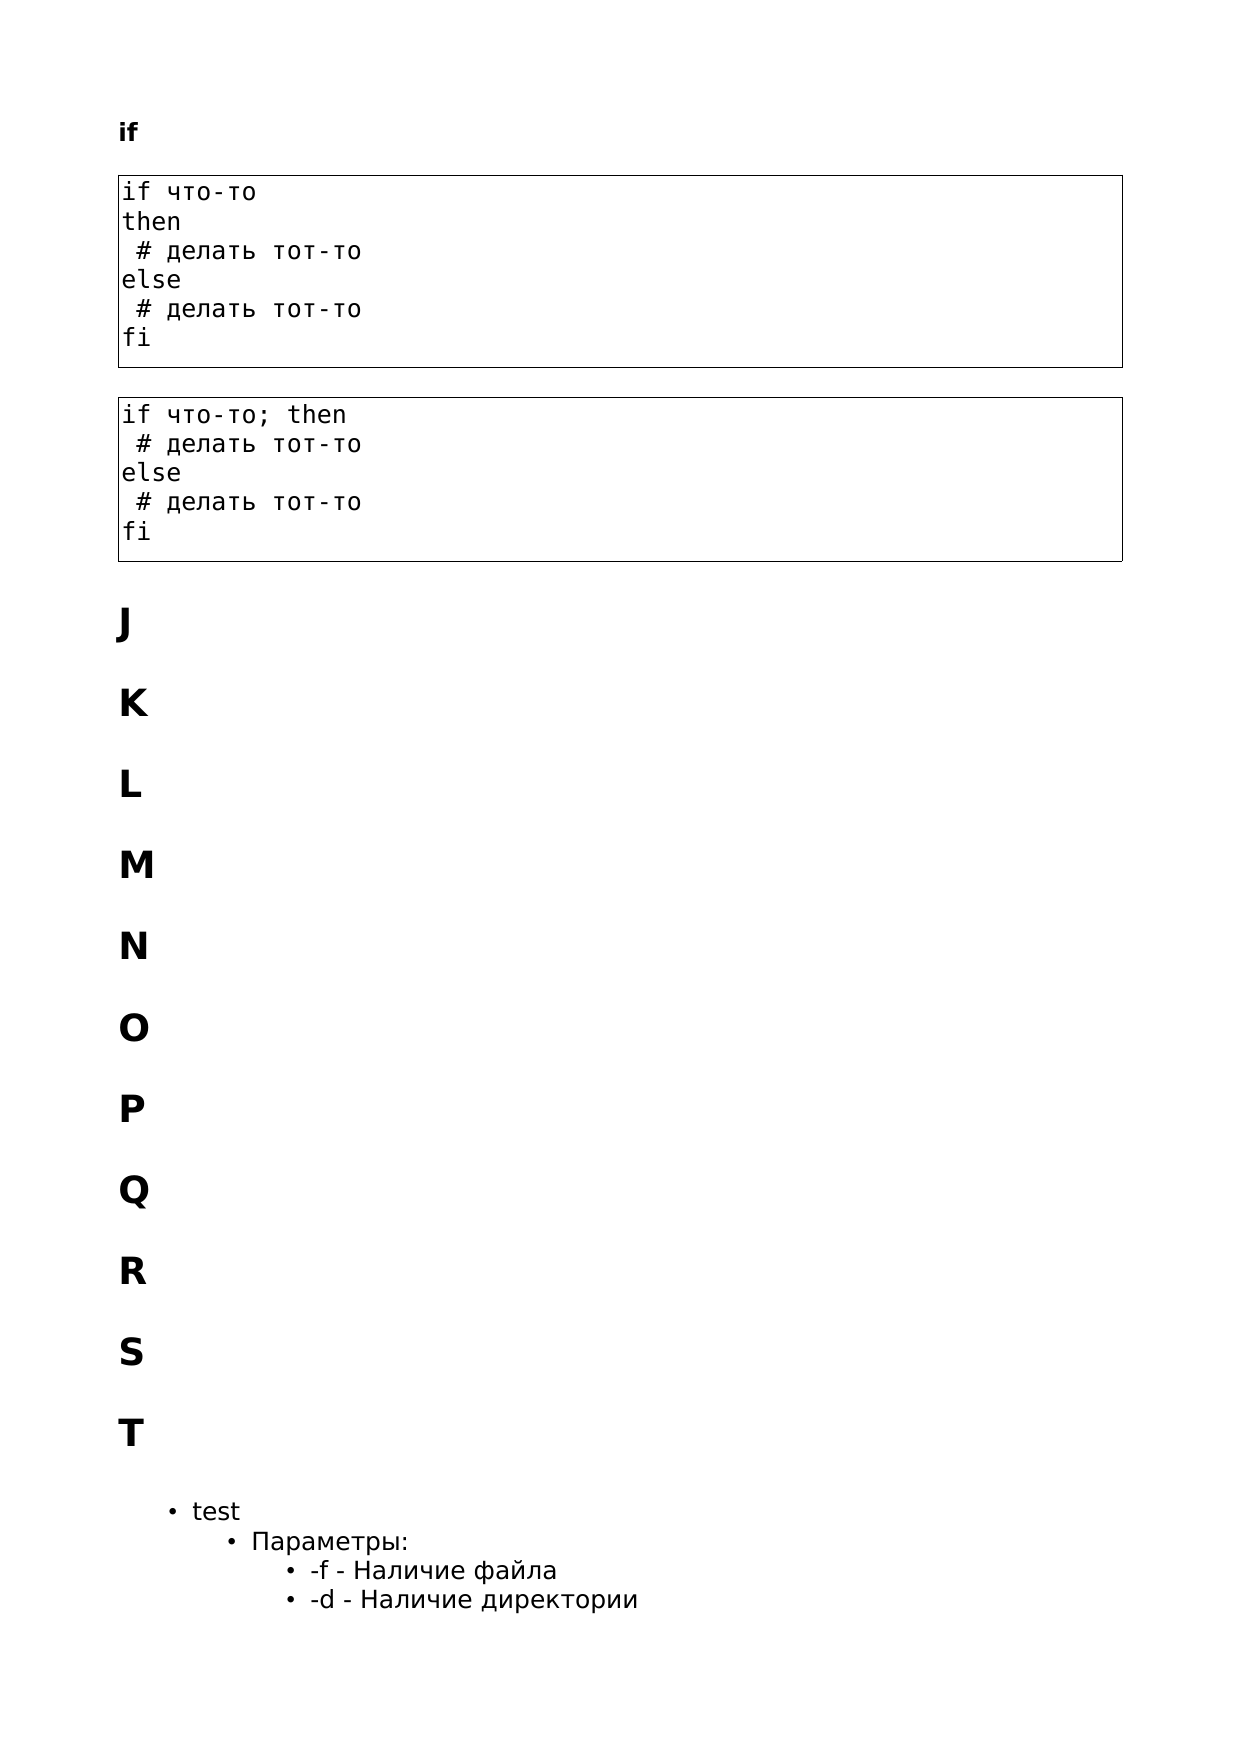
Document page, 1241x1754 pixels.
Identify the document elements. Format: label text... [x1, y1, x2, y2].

subtitle Q [118, 1168, 1122, 1212]
subtitle M [118, 844, 1122, 887]
subtitle K [118, 682, 1122, 725]
list -f - Наличие файла [295, 1556, 1122, 1585]
subtitle P [118, 1087, 1122, 1131]
table_header if что-то then # делать тот-то else # делать тот-то fi [119, 176, 1122, 367]
subtitle S [118, 1331, 1122, 1374]
subtitle if [118, 118, 1122, 147]
subtitle N [118, 925, 1122, 969]
subtitle J [118, 600, 1122, 644]
table_header if что-то; then # делать тот-то else # делать тот-то fi [119, 398, 1122, 561]
subtitle T [118, 1412, 1122, 1456]
subtitle L [118, 763, 1122, 806]
list -d - Наличие директории [295, 1585, 1122, 1614]
list test [177, 1497, 1122, 1527]
list Параметры: [236, 1527, 1122, 1556]
subtitle R [118, 1249, 1122, 1293]
subtitle O [118, 1006, 1122, 1050]
